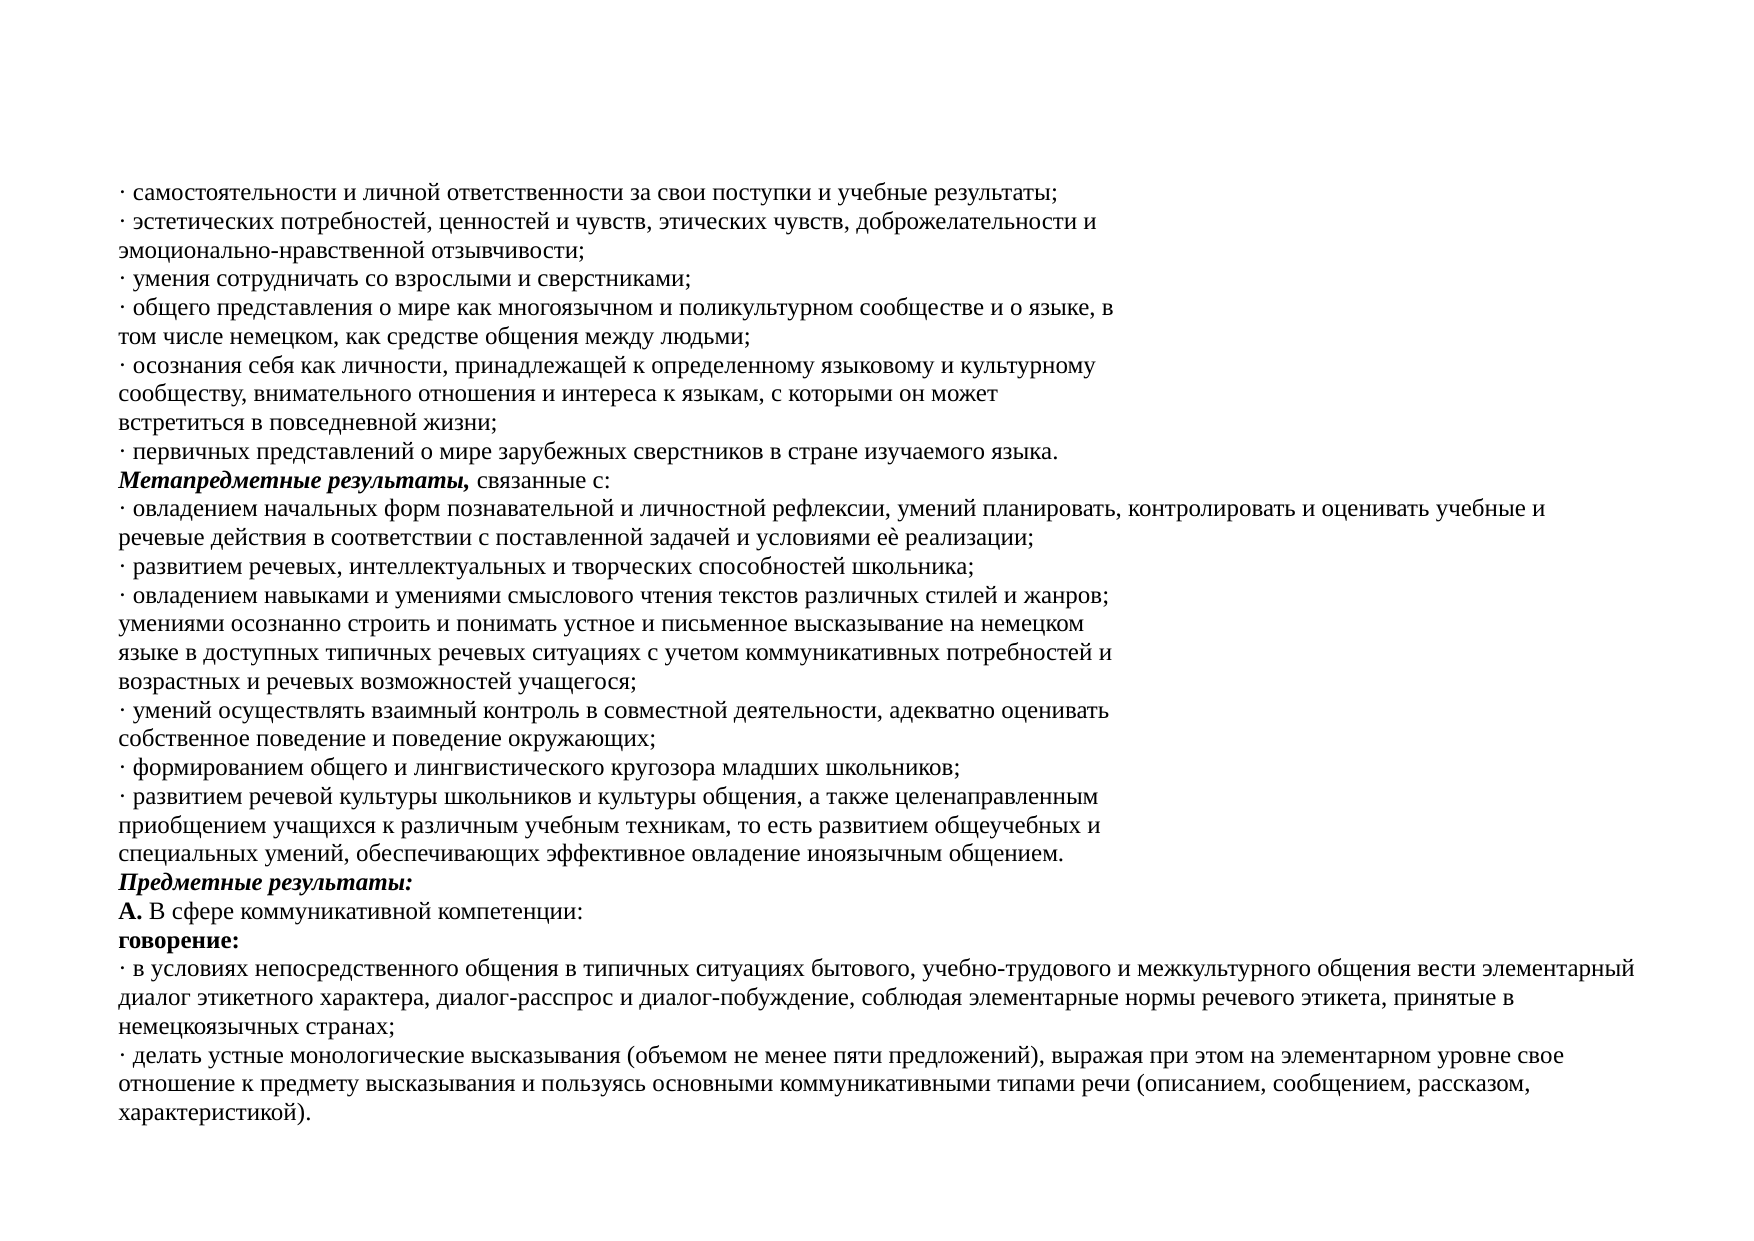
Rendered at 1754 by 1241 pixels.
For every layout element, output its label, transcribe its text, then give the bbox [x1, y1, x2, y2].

text говорение: [118, 925, 1636, 953]
text · умения сотрудничать со взрослыми и сверстниками; [118, 263, 1636, 292]
text языке в доступных типичных речевых ситуациях с учетом коммуникативных потребностей и [118, 637, 1636, 666]
text · осознания себя как личности, принадлежащей к определенному языковому и культурному [118, 350, 1636, 378]
text приобщением учащихся к различным учебным техникам, то есть развитием общеучебных и [118, 810, 1636, 838]
text возрастных и речевых возможностей учащегося; [118, 666, 1636, 695]
text характеристикой). [118, 1097, 1636, 1126]
text · первичных представлений о мире зарубежных сверстников в стране изучаемого языка. [118, 436, 1636, 465]
text · овладением навыками и умениями смыслового чтения текстов различных стилей и жанров; [118, 580, 1636, 608]
text · развитием речевой культуры школьников и культуры общения, а также целенаправленным [118, 781, 1636, 810]
text · самостоятельности и личной ответственности за свои поступки и учебные результаты; [118, 177, 1636, 206]
text специальных умений, обеспечивающих эффективное овладение иноязычным общением. [118, 838, 1636, 867]
text · общего представления о мире как многоязычном и поликультурном сообществе и о языке, в [118, 292, 1636, 321]
text · развитием речевых, интеллектуальных и творческих способностей школьника; [118, 551, 1636, 580]
text · умений осуществлять взаимный контроль в совместной деятельности, адекватно оценивать [118, 695, 1636, 723]
text умениями осознанно строить и понимать устное и письменное высказывание на немецком [118, 608, 1636, 637]
text Предметные результаты: [118, 867, 1636, 896]
text встретиться в повседневной жизни; [118, 407, 1636, 436]
text · эстетических потребностей, ценностей и чувств, этических чувств, доброжелательности и [118, 206, 1636, 235]
text · формированием общего и лингвистического кругозора младших школьников; [118, 752, 1636, 781]
text немецкоязычных странах; [118, 1011, 1636, 1040]
text эмоционально-нравственной отзывчивости; [118, 235, 1636, 263]
text · в условиях непосредственного общения в типичных ситуациях бытового, учебно-трудового и межкультурного общения вести элементарный диалог этикетного характера, диалог-расспрос и диалог-побуждение, соблюдая элементарные нормы речевого этикета, принятые в [118, 953, 1636, 1011]
text собственное поведение и поведение окружающих; [118, 723, 1636, 752]
text сообществу, внимательного отношения и интереса к языкам, с которыми он может [118, 378, 1636, 407]
text · овладением начальных форм познавательной и личностной рефлексии, умений планировать, контролировать и оценивать учебные и речевые действия в соответствии с поставленной задачей и условиями еѐ реализации; [118, 493, 1636, 551]
text Метапредметные результаты, связанные с: [118, 465, 1636, 493]
text А. В сфере коммуникативной компетенции: [118, 896, 1636, 925]
text том числе немецком, как средстве общения между людьми; [118, 321, 1636, 350]
text · делать устные монологические высказывания (объемом не менее пяти предложений), выражая при этом на элементарном уровне свое отношение к предмету высказывания и пользуясь основными коммуникативными типами речи (описанием, сообщением, рассказом, [118, 1040, 1636, 1097]
